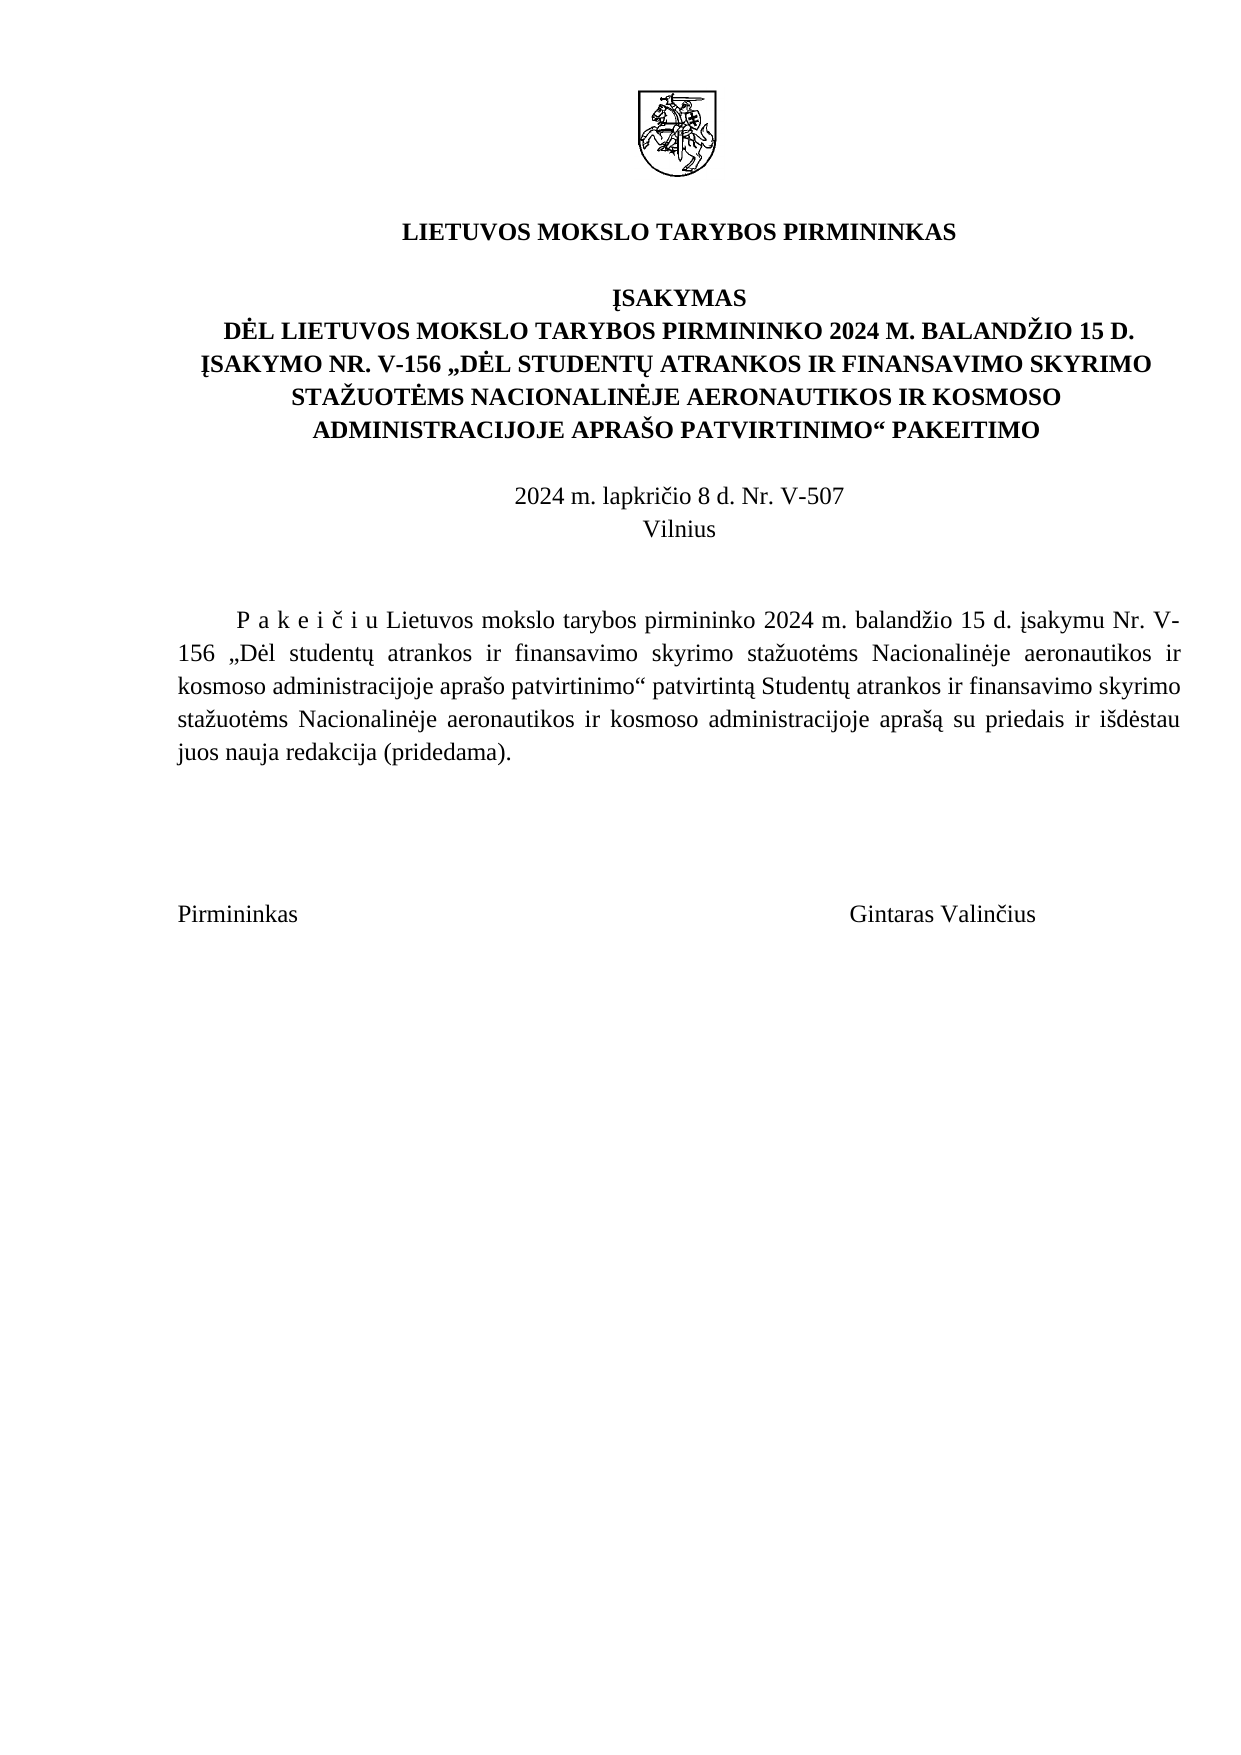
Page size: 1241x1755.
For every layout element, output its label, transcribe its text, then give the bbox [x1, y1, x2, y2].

text LIETUVOS MOKSLO TARYBOS PIRMININKAS [177, 217, 1181, 246]
text Dėl LIETUVOS MOKSLO TARYBOS PIRMININKO 2024 m. balandžio 15 d. įsakymo Nr. V-156 „Dėl Studentų atrankos ir finansavimo skyrimo stažuotėms Nacionalinėje aeronautikos ir kosmoso administracijoje APRAŠo patvirtinimo“ pakeitimo [172, 316, 1181, 444]
text 2024 m. lapkričio 8 d. Nr. V-507 [177, 481, 1181, 510]
text Pirmininkas Gintaras Valinčius [177, 899, 1181, 928]
text P a k e i č i u Lietuvos mokslo tarybos pirmininko 2024 m. balandžio 15 d. įsakymu Nr. V-156 „Dėl studentų atrankos ir finansavimo skyrimo stažuotėms Nacionalinėje aeronautikos ir kosmoso administracijoje aprašo patvirtinimo“ patvirtintą Studentų atrankos ir finansavimo skyrimo stažuotėms Nacionalinėje aeronautikos ir kosmoso administracijoje aprašą su priedais ir išdėstau juos nauja redakcija (pridedama). [177, 605, 1181, 766]
text Vilnius [177, 514, 1181, 543]
text įsakymas [172, 283, 1181, 312]
